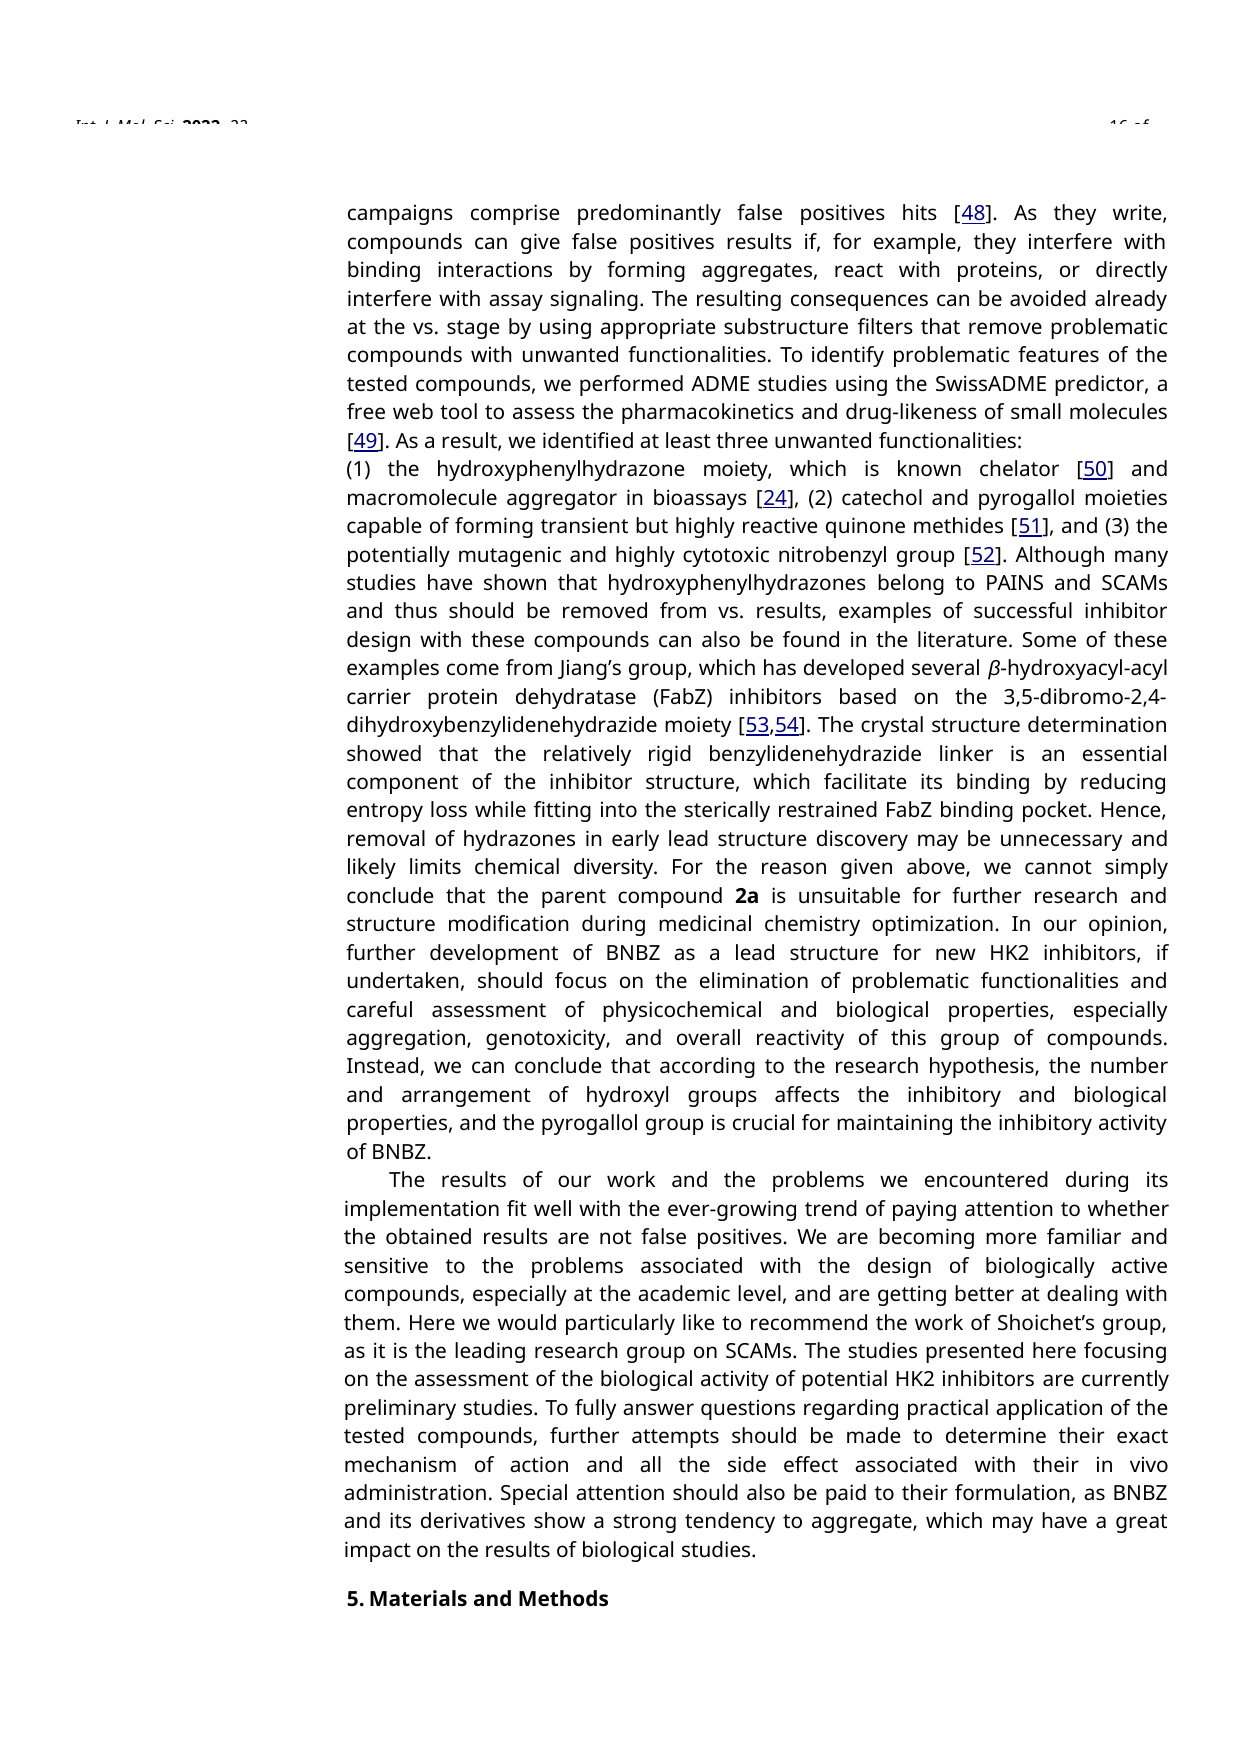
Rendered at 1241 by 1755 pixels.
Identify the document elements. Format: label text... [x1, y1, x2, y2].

text (1) the hydroxyphenylhydrazone moiety, which is known chelator [50] and macromolecule aggregator in bioassays [24], (2) catechol and pyrogallol moieties capable of forming transient but highly reactive quinone methides [51], and (3) the potentially mutagenic and highly cytotoxic nitrobenzyl group [52]. Although many studies have shown that hydroxyphenylhydrazones belong to PAINS and SCAMs and thus should be removed from vs. results, examples of successful inhibitor design with these compounds can also be found in the literature. Some of these examples come from Jiang’s group, which has developed several β-hydroxyacyl-acyl carrier protein dehydratase (FabZ) inhibitors based on the 3,5-dibromo-2,4-dihydroxybenzylidenehydrazide moiety [53,54]. The crystal structure determination showed that the relatively rigid benzylidenehydrazide linker is an essential component of the inhibitor structure, which facilitate its binding by reducing entropy loss while fitting into the sterically restrained FabZ binding pocket. Hence, removal of hydrazones in early lead structure discovery may be unnecessary and likely limits chemical diversity. For the reason given above, we cannot simply conclude that the parent compound 2a is unsuitable for further research and structure modification during medicinal chemistry optimization. In our opinion, further development of BNBZ as a lead structure for new HK2 inhibitors, if undertaken, should focus on the elimination of problematic functionalities and careful assessment of physicochemical and biological properties, especially aggregation, genotoxicity, and overall reactivity of this group of compounds. Instead, we can conclude that according to the research hypothesis, the number and arrangement of hydroxyl groups affects the inhibitory and biological properties, and the pyrogallol group is crucial for maintaining the inhibitory activity of BNBZ. [346, 454, 1168, 1165]
text 16 of 23 [1109, 115, 1167, 138]
text The results of our work and the problems we encountered during its implementation fit well with the ever-growing trend of paying attention to whether the obtained results are not false positives. We are becoming more familiar and sensitive to the problems associated with the design of biologically active compounds, especially at the academic level, and are getting better at dealing with them. Here we would particularly like to recommend the work of Shoichet’s group, as it is the leading research group on SCAMs. The studies presented here focusing on the assessment of the biological activity of potential HK2 inhibitors are currently preliminary studies. To fully answer questions regarding practical application of the tested compounds, further attempts should be made to determine their exact mechanism of action and all the side effect associated with their in vivo administration. Special attention should also be paid to their formulation, as BNBZ and its derivatives show a strong tendency to aggregate, which may have a great impact on the results of biological studies. [344, 1165, 1169, 1563]
text campaigns comprise predominantly false positives hits [48]. As they write, compounds can give false positives results if, for example, they interfere with binding interactions by forming aggregates, react with proteins, or directly interfere with assay signaling. The resulting consequences can be avoided already at the vs. stage by using appropriate substructure filters that remove problematic compounds with unwanted functionalities. To identify problematic features of the tested compounds, we performed ADME studies using the SwissADME predictor, a free web tool to assess the pharmacokinetics and drug-likeness of small molecules [49]. As a result, we identified at least three unwanted functionalities: [347, 198, 1168, 454]
list Materials and Methods [347, 1584, 1171, 1613]
text Int. J. Mol. Sci. 2022, 23, 2616 [74, 115, 285, 124]
